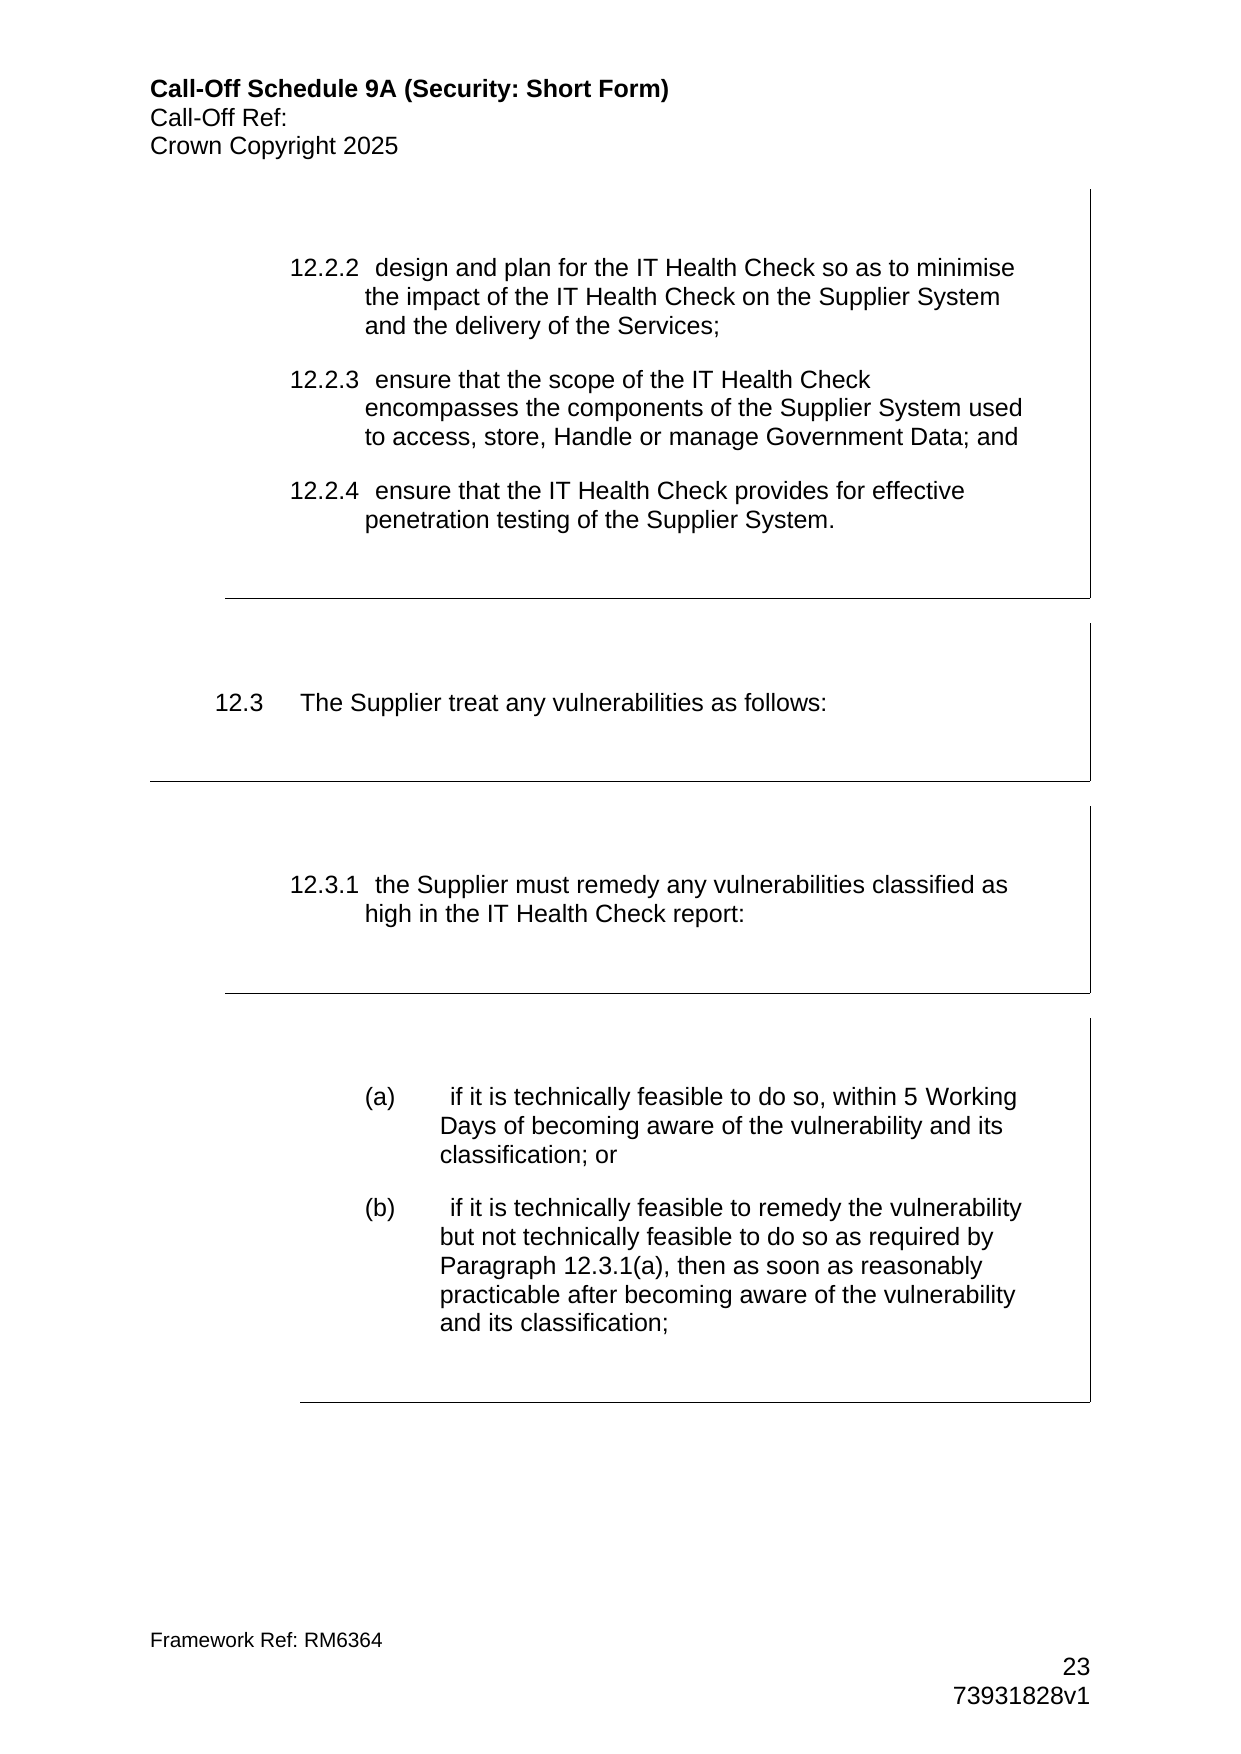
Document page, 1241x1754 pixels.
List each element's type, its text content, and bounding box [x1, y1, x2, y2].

subtitle design and plan for the IT Health Check so as to minimise the impact of the IT Health Check on the Supplier System and the delivery of the Services; [225, 189, 1090, 300]
subtitle ensure that the IT Health Check provides for effective penetration testing of the Supplier System. [225, 411, 1090, 598]
subtitle The Supplier treat any vulnerabilities as follows: [150, 623, 1090, 781]
subtitle if it is technically feasible to remedy the vulnerability but not technically feasible to do so as required by Paragraph 12.3.1(a), then as soon as reasonably practicable after becoming aware of the vulnerability and its classification; [300, 1129, 1090, 1402]
subtitle ensure that the scope of the IT Health Check encompasses the components of the Supplier System used to access, store, Handle or manage Government Data; and [225, 300, 1090, 411]
subtitle the Supplier must remedy any vulnerabilities classified as high in the IT Health Check report: [225, 806, 1090, 993]
subtitle if it is technically feasible to do so, within 5 Working Days of becoming aware of the vulnerability and its classification; or [300, 1018, 1090, 1129]
